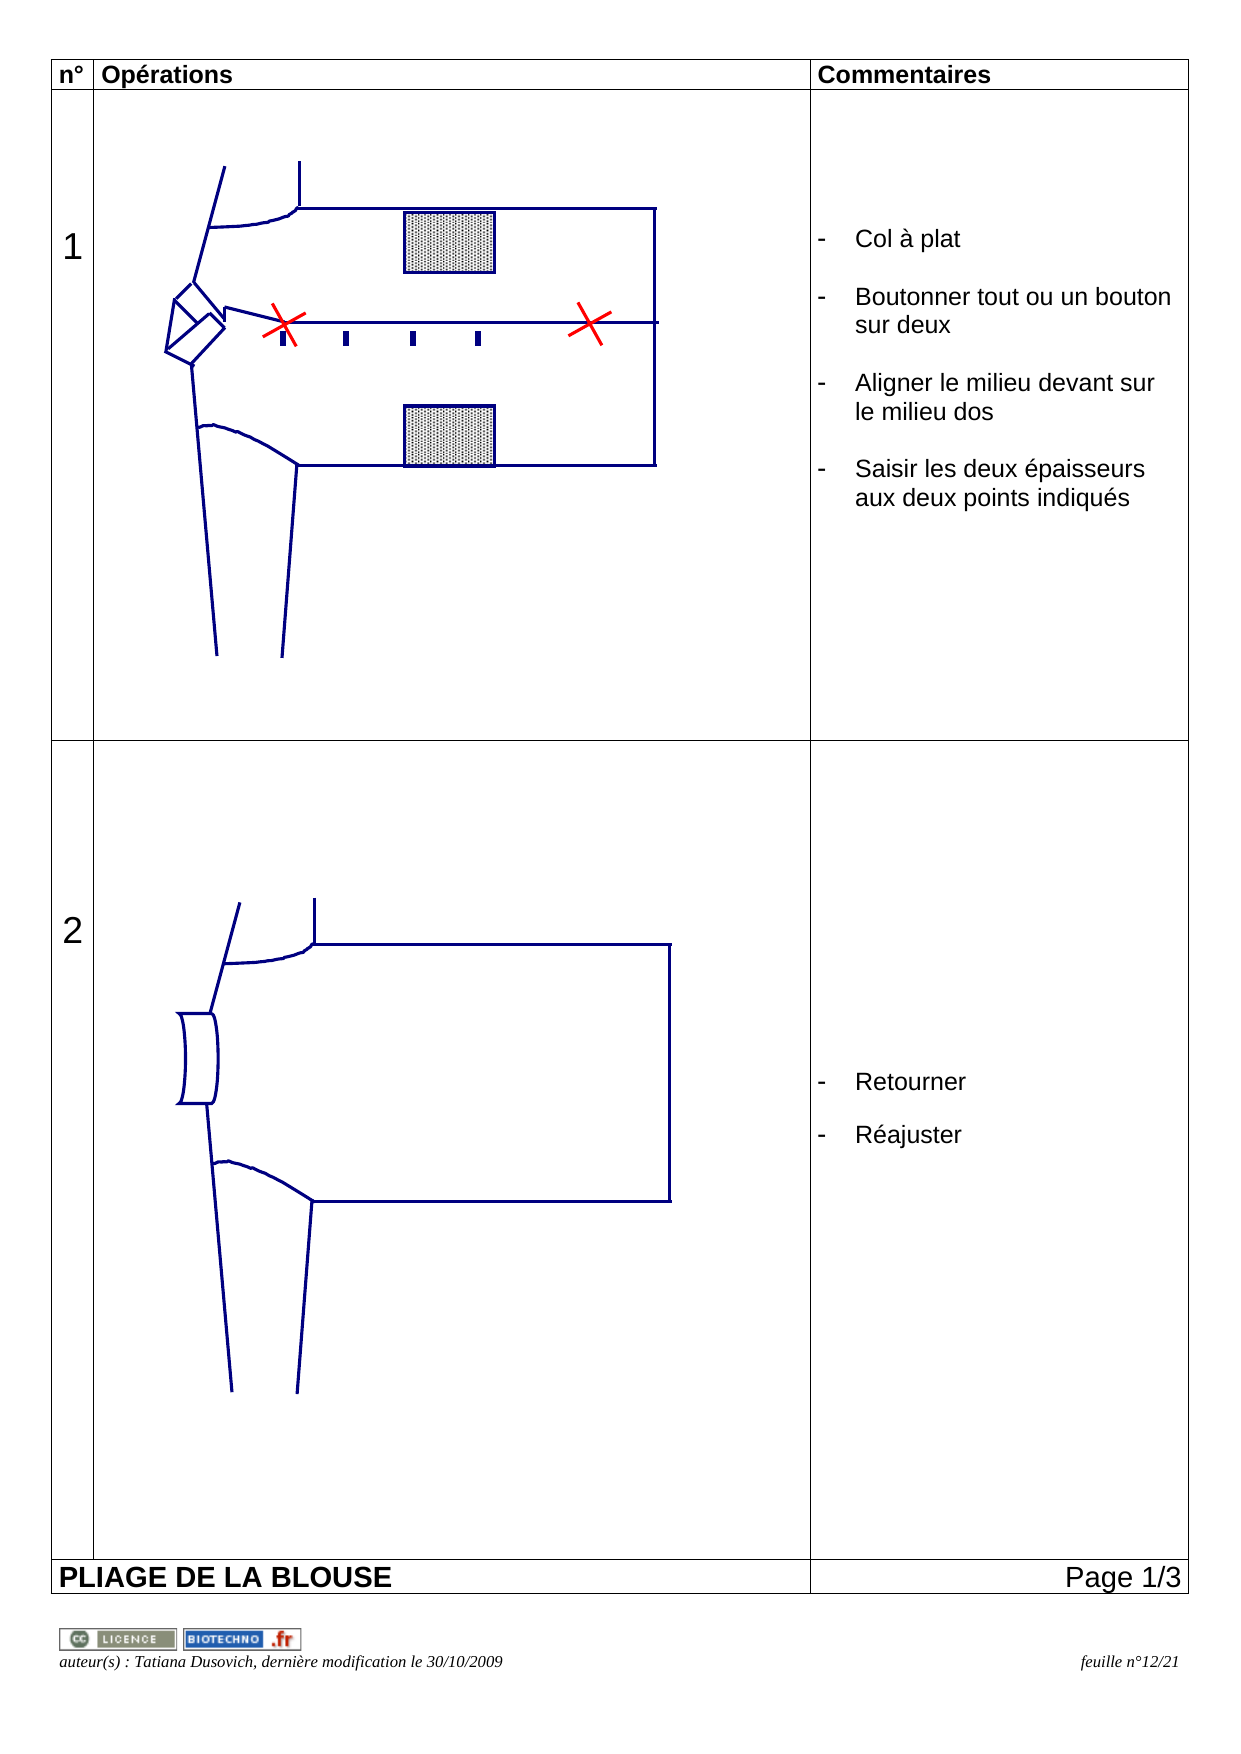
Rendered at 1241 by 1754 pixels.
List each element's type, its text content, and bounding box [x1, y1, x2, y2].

table_header Opérations [94, 60, 810, 89]
table_cell PLIAGE DE LA BLOUSE [52, 1560, 810, 1593]
table_cell 2 [52, 741, 93, 1559]
table_cell Page 1/3 [811, 1560, 1188, 1593]
picture [406, 214, 493, 271]
table_cell Col à plat Boutonner tout ou un bouton sur deux Aligner le milieu devant sur le milieu dos Saisir les deux épaisseurs aux deux points indiqués [811, 90, 1188, 739]
table_cell 1 [52, 90, 93, 739]
table_header n° [52, 60, 93, 89]
table_cell Retourner Réajuster [811, 741, 1188, 1559]
picture [59, 1628, 178, 1651]
table_cell [94, 741, 810, 1559]
picture [406, 408, 493, 464]
picture [183, 1628, 302, 1651]
table_header Commentaires [811, 60, 1188, 89]
table_cell [94, 90, 810, 739]
